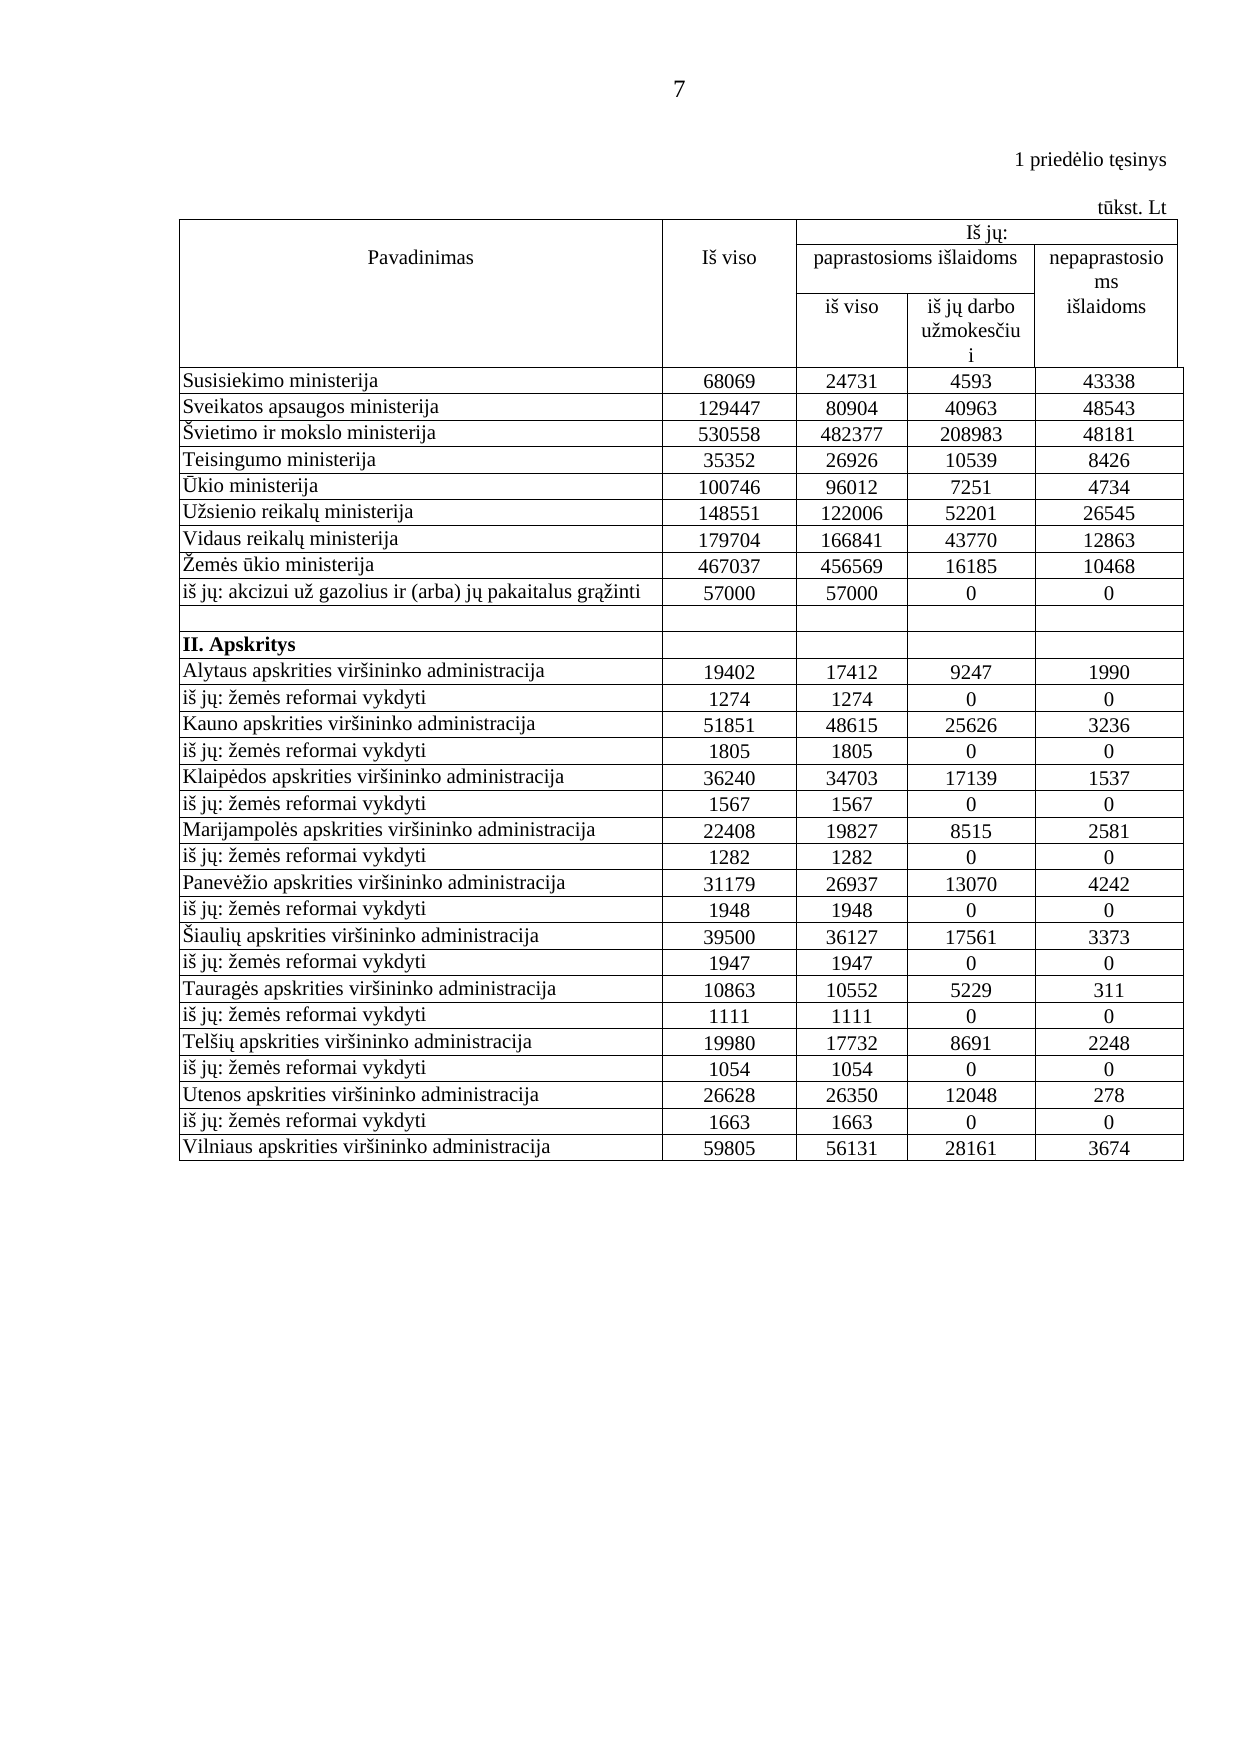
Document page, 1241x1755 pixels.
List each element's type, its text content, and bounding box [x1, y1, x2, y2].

table_cell 26350 [797, 1082, 907, 1107]
table_cell [179, 171, 1178, 195]
table_cell iš jų: žemės reformai vykdyti [180, 1003, 662, 1028]
table_cell [1036, 632, 1183, 658]
table_cell Ūkio ministerija [180, 474, 662, 499]
table_cell 0 [1036, 685, 1183, 711]
table_cell 8426 [1036, 447, 1183, 472]
table_cell 26628 [663, 1082, 796, 1107]
table_cell 1054 [663, 1056, 796, 1081]
table_cell 34703 [797, 765, 907, 790]
table_cell 12863 [1036, 526, 1183, 552]
table_cell [1178, 244, 1183, 293]
table_cell 4734 [1036, 474, 1183, 499]
table_cell 2248 [1036, 1029, 1183, 1054]
table_cell 122006 [797, 500, 907, 525]
table_cell 1282 [797, 844, 907, 869]
table_cell 179704 [663, 526, 796, 552]
table_cell iš jų darbo užmokesčiui [908, 294, 1034, 367]
table_cell 8515 [908, 818, 1035, 843]
table_cell Tauragės apskrities viršininko administracija [180, 976, 662, 1002]
table_cell 3674 [1036, 1135, 1183, 1160]
table_cell 278 [1036, 1082, 1183, 1107]
table_cell nepaprastosioms [1035, 245, 1177, 293]
table_cell Telšių apskrities viršininko administracija [180, 1029, 662, 1054]
table_cell Iš jų: [797, 220, 1177, 244]
table_cell [1178, 171, 1183, 195]
table_cell [797, 606, 907, 631]
table_cell 7251 [908, 474, 1035, 499]
table_cell 0 [908, 1109, 1035, 1134]
table_cell 10552 [797, 976, 907, 1002]
table_cell 456569 [797, 553, 907, 578]
table_cell 0 [908, 685, 1035, 711]
table_cell iš jų: žemės reformai vykdyti [180, 897, 662, 922]
table_cell iš jų: žemės reformai vykdyti [180, 950, 662, 975]
table_cell 43770 [908, 526, 1035, 552]
table_cell II. Apskritys [180, 632, 662, 658]
table_cell [797, 632, 907, 658]
table_cell Panevėžio apskrities viršininko administracija [180, 870, 662, 896]
table_cell 467037 [663, 553, 796, 578]
table_cell 0 [908, 579, 1035, 605]
table_cell 19827 [797, 818, 907, 843]
table_cell iš jų: akcizui už gazolius ir (arba) jų pakaitalus grąžinti [180, 579, 662, 605]
table_cell 3236 [1036, 712, 1183, 737]
table_cell 0 [1036, 897, 1183, 922]
table_cell [180, 220, 662, 244]
table_cell 59805 [663, 1135, 796, 1160]
table_cell 311 [1036, 976, 1183, 1002]
table_cell Utenos apskrities viršininko administracija [180, 1082, 662, 1107]
table_cell [1178, 293, 1183, 367]
table_cell 1663 [797, 1109, 907, 1134]
table_cell 24731 [797, 368, 907, 393]
table_cell 36240 [663, 765, 796, 790]
table_cell [180, 606, 662, 631]
table_cell 1274 [663, 685, 796, 711]
table_cell 0 [908, 791, 1035, 816]
table_cell 17732 [797, 1029, 907, 1054]
table_cell 530558 [663, 421, 796, 446]
table_cell 10468 [1036, 553, 1183, 578]
table_cell 0 [1036, 738, 1183, 763]
table_cell Žemės ūkio ministerija [180, 553, 662, 578]
table_cell iš jų: žemės reformai vykdyti [180, 1056, 662, 1081]
table_cell [663, 606, 796, 631]
table_cell 12048 [908, 1082, 1035, 1107]
table_cell 48181 [1036, 421, 1183, 446]
table_cell 0 [908, 897, 1035, 922]
table_cell 9247 [908, 659, 1035, 684]
table_cell 0 [1036, 1003, 1183, 1028]
table_cell 17412 [797, 659, 907, 684]
table_cell [908, 632, 1035, 658]
table_cell 51851 [663, 712, 796, 737]
table_cell Užsienio reikalų ministerija [180, 500, 662, 525]
table_cell 4593 [908, 368, 1035, 393]
table_cell 39500 [663, 923, 796, 949]
table_cell 26926 [797, 447, 907, 472]
table_cell 0 [1036, 950, 1183, 975]
table_cell 0 [1036, 791, 1183, 816]
table_cell 0 [1036, 844, 1183, 869]
table_cell [180, 293, 662, 367]
table_cell Alytaus apskrities viršininko administracija [180, 659, 662, 684]
table_cell 17561 [908, 923, 1035, 949]
table_cell Marijampolės apskrities viršininko administracija [180, 818, 662, 843]
table_cell 80904 [797, 394, 907, 419]
table_cell 0 [908, 1003, 1035, 1028]
table_cell 40963 [908, 394, 1035, 419]
table_cell 100746 [663, 474, 796, 499]
table_cell 36127 [797, 923, 907, 949]
table_cell 166841 [797, 526, 907, 552]
table_cell 1111 [663, 1003, 796, 1028]
table_cell 43338 [1036, 368, 1183, 393]
table_cell Klaipėdos apskrities viršininko administracija [180, 765, 662, 790]
table_cell 10539 [908, 447, 1035, 472]
table_cell iš viso [797, 294, 907, 367]
table_cell 0 [908, 1056, 1035, 1081]
table_cell Iš viso [663, 244, 796, 293]
table_cell Vilniaus apskrities viršininko administracija [180, 1135, 662, 1160]
table_cell Švietimo ir mokslo ministerija [180, 421, 662, 446]
table_cell 56131 [797, 1135, 907, 1160]
table_cell Susisiekimo ministerija [180, 368, 662, 393]
table_cell 57000 [663, 579, 796, 605]
table_cell 22408 [663, 818, 796, 843]
table_cell 96012 [797, 474, 907, 499]
table_cell išlaidoms [1035, 293, 1177, 367]
table_cell paprastosioms išlaidoms [797, 245, 1034, 293]
table_cell [663, 293, 796, 367]
table_cell 1947 [663, 950, 796, 975]
table_cell [663, 632, 796, 658]
table_cell 48543 [1036, 394, 1183, 419]
table_cell 48615 [797, 712, 907, 737]
table_cell 16185 [908, 553, 1035, 578]
table_cell 208983 [908, 421, 1035, 446]
table_cell [908, 606, 1035, 631]
table_cell [1178, 219, 1183, 244]
table_cell 1947 [797, 950, 907, 975]
table_cell 19402 [663, 659, 796, 684]
table_cell 57000 [797, 579, 907, 605]
table_cell 1948 [797, 897, 907, 922]
table_cell 10863 [663, 976, 796, 1002]
table_cell [1036, 606, 1183, 631]
table_cell 1663 [663, 1109, 796, 1134]
table_cell 26937 [797, 870, 907, 896]
table_cell 68069 [663, 368, 796, 393]
table_cell [663, 220, 796, 244]
table_cell iš jų: žemės reformai vykdyti [180, 738, 662, 763]
table_cell iš jų: žemės reformai vykdyti [180, 685, 662, 711]
table_cell 17139 [908, 765, 1035, 790]
table_cell 0 [1036, 1109, 1183, 1134]
table_cell 1805 [663, 738, 796, 763]
table_cell 2581 [1036, 818, 1183, 843]
table_cell [1178, 195, 1183, 219]
table_header [1178, 147, 1183, 171]
table_cell tūkst. Lt [179, 195, 1178, 219]
table_cell 28161 [908, 1135, 1035, 1160]
table_cell Vidaus reikalų ministerija [180, 526, 662, 552]
table_cell 26545 [1036, 500, 1183, 525]
table_cell Šiaulių apskrities viršininko administracija [180, 923, 662, 949]
table_cell 1567 [797, 791, 907, 816]
table_cell 1111 [797, 1003, 907, 1028]
table_cell 4242 [1036, 870, 1183, 896]
table_cell Teisingumo ministerija [180, 447, 662, 472]
table_cell 0 [908, 738, 1035, 763]
table_cell 8691 [908, 1029, 1035, 1054]
table_cell iš jų: žemės reformai vykdyti [180, 1109, 662, 1134]
table_cell Pavadinimas [180, 244, 662, 293]
table_cell 3373 [1036, 923, 1183, 949]
table_cell 25626 [908, 712, 1035, 737]
table_cell 1805 [797, 738, 907, 763]
table_cell 13070 [908, 870, 1035, 896]
table_cell 0 [1036, 579, 1183, 605]
table_cell 31179 [663, 870, 796, 896]
table_header 1 priedėlio tęsinys [179, 147, 1178, 171]
table_cell 1567 [663, 791, 796, 816]
table_cell 1054 [797, 1056, 907, 1081]
table_cell 1282 [663, 844, 796, 869]
table_cell 52201 [908, 500, 1035, 525]
table_cell 1948 [663, 897, 796, 922]
table_cell 0 [908, 950, 1035, 975]
table_cell 1990 [1036, 659, 1183, 684]
table_cell 148551 [663, 500, 796, 525]
table_cell 129447 [663, 394, 796, 419]
table_cell Sveikatos apsaugos ministerija [180, 394, 662, 419]
table_cell 0 [908, 844, 1035, 869]
table_cell 482377 [797, 421, 907, 446]
table_cell 1537 [1036, 765, 1183, 790]
table_cell 19980 [663, 1029, 796, 1054]
table_cell Kauno apskrities viršininko administracija [180, 712, 662, 737]
table_cell 35352 [663, 447, 796, 472]
table_cell 1274 [797, 685, 907, 711]
table_cell 0 [1036, 1056, 1183, 1081]
table_cell iš jų: žemės reformai vykdyti [180, 844, 662, 869]
table_cell iš jų: žemės reformai vykdyti [180, 791, 662, 816]
table_cell 5229 [908, 976, 1035, 1002]
